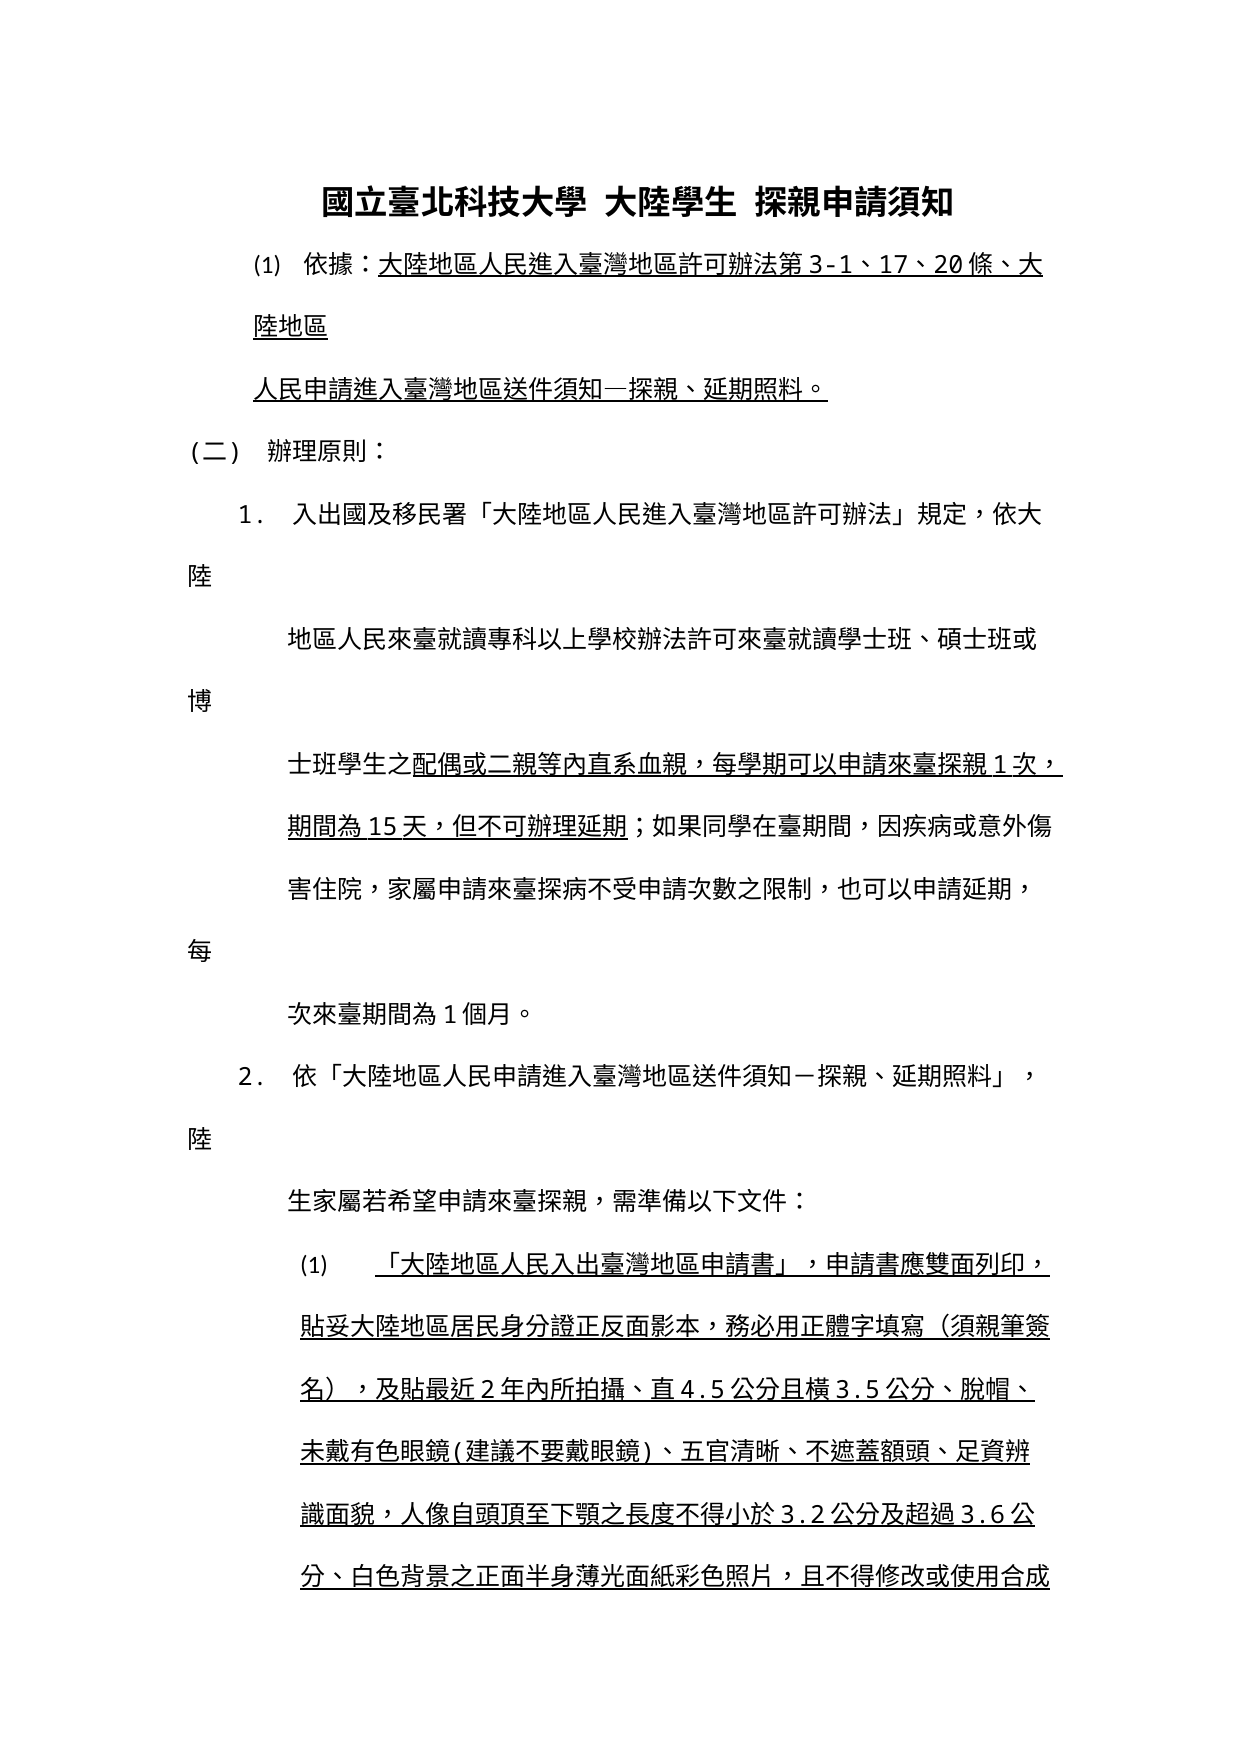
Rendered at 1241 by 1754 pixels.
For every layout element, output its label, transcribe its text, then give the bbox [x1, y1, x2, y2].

text 生家屬若希望申請來臺探親，需準備以下文件： [187, 1158, 1053, 1221]
text 2. 依「大陸地區人民申請進入臺灣地區送件須知－探親、延期照料」，陸 [187, 1033, 1053, 1158]
text 國立臺北科技大學 大陸學生 探親申請須知 [187, 158, 1053, 221]
text 1. 入出國及移民署「大陸地區人民進入臺灣地區許可辦法」規定，依大陸 [187, 471, 1053, 596]
list 人民申請進入臺灣地區送件須知—探親、延期照料。 [253, 346, 1053, 408]
text 士班學生之配偶或二親等內直系血親，每學期可以申請來臺探親1次， [187, 721, 1053, 783]
text 地區人民來臺就讀專科以上學校辦法許可來臺就讀學士班、碩士班或博 [187, 596, 1053, 721]
list 「大陸地區人民入出臺灣地區申請書」，申請書應雙面列印，貼妥大陸地區居民身分證正反面影本，務必用正體字填寫（須親筆簽名），及貼最近2年內所拍攝、直4.5公分且橫3.5公分、脫帽、未戴有色眼鏡(建議不要戴眼鏡)、五官清晰、不遮蓋額頭、足資辨識面貌，人像自頭頂至下顎之長度不得小於3.2公分及超過3.6公分、白色背景之正面半身薄光面紙彩色照片，且不得修改或使用合成照片。 [300, 1221, 1053, 1596]
text 害住院，家屬申請來臺探病不受申請次數之限制，也可以申請延期，每 [187, 846, 1053, 971]
text 次來臺期間為1個月。 [187, 971, 1053, 1033]
list 依據：大陸地區人民進入臺灣地區許可辦法第3-1、17、20條、大陸地區 [253, 221, 1053, 346]
text 期間為15天，但不可辦理延期；如果同學在臺期間，因疾病或意外傷 [187, 783, 1053, 846]
text (二) 辦理原則： [187, 408, 1053, 471]
